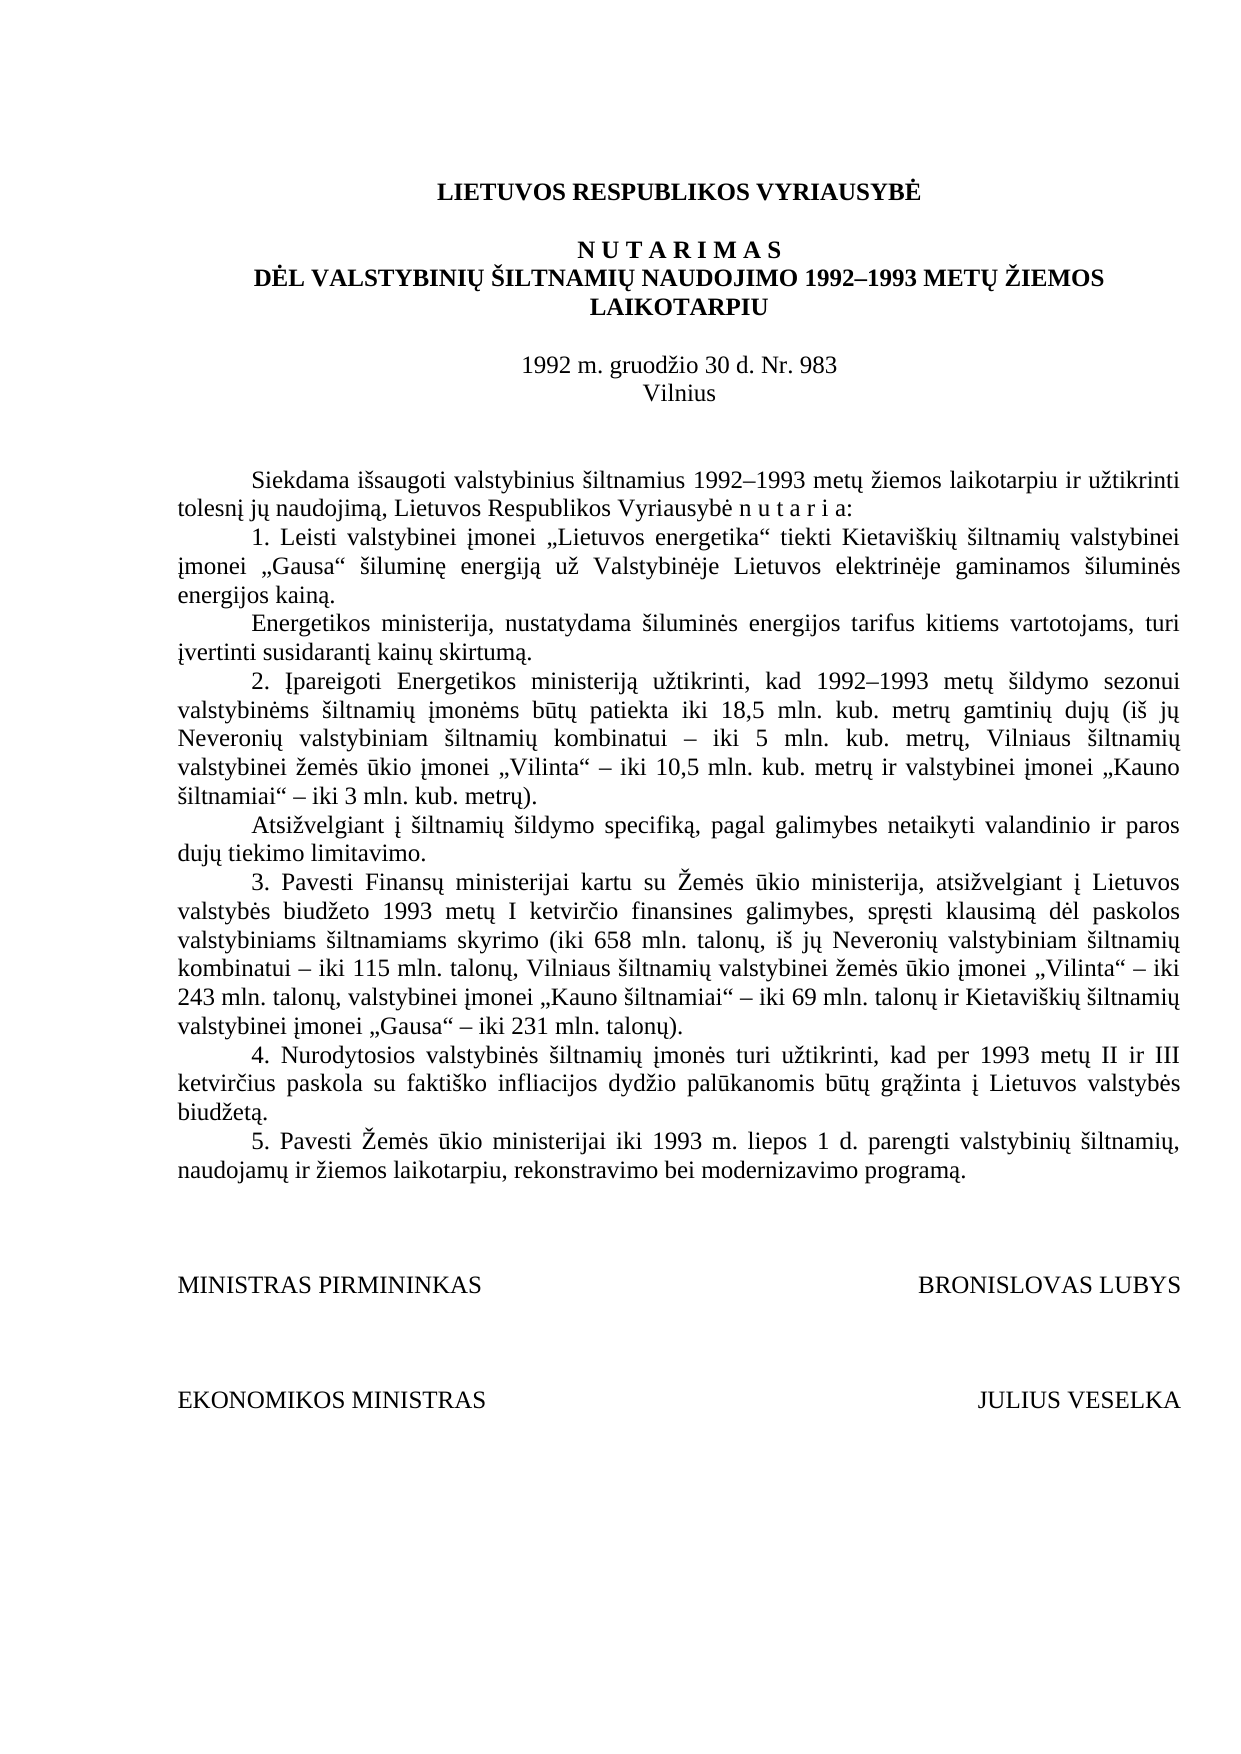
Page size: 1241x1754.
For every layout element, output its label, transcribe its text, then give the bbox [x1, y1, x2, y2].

text EKONOMIKOS MINISTRAS JULIUS VESELKA [177, 1385, 1181, 1413]
text Siekdama išsaugoti valstybinius šiltnamius 1992–1993 metų žiemos laikotarpiu ir užtikrinti tolesnį jų naudojimą, Lietuvos Respublikos Vyriausybė nutaria: [177, 465, 1181, 522]
text 3. Pavesti Finansų ministerijai kartu su Žemės ūkio ministerija, atsižvelgiant į Lietuvos valstybės biudžeto 1993 metų I ketvirčio finansines galimybes, spręsti klausimą dėl paskolos valstybiniams šiltnamiams skyrimo (iki 658 mln. talonų, iš jų Neveronių valstybiniam šiltnamių kombinatui – iki 115 mln. talonų, Vilniaus šiltnamių valstybinei žemės ūkio įmonei „Vilinta“ – iki 243 mln. talonų, valstybinei įmonei „Kauno šiltnamiai“ – iki 69 mln. talonų ir Kietaviškių šiltnamių valstybinei įmonei „Gausa“ – iki 231 mln. talonų). [177, 867, 1181, 1040]
text 1. Leisti valstybinei įmonei „Lietuvos energetika“ tiekti Kietaviškių šiltnamių valstybinei įmonei „Gausa“ šiluminę energiją už Valstybinėje Lietuvos elektrinėje gaminamos šiluminės energijos kainą. [177, 522, 1181, 608]
text 5. Pavesti Žemės ūkio ministerijai iki 1993 m. liepos 1 d. parengti valstybinių šiltnamių, naudojamų ir žiemos laikotarpiu, rekonstravimo bei modernizavimo programą. [177, 1126, 1181, 1183]
text DĖL VALSTYBINIŲ ŠILTNAMIŲ NAUDOJIMO 1992–1993 METŲ ŽIEMOS LAIKOTARPIU [177, 263, 1181, 321]
text N U T A R I M A S [177, 235, 1181, 263]
text 4. Nurodytosios valstybinės šiltnamių įmonės turi užtikrinti, kad per 1993 metų II ir III ketvirčius paskola su faktiško infliacijos dydžio palūkanomis būtų grąžinta į Lietuvos valstybės biudžetą. [177, 1040, 1181, 1126]
text Energetikos ministerija, nustatydama šiluminės energijos tarifus kitiems vartotojams, turi įvertinti susidarantį kainų skirtumą. [177, 608, 1181, 666]
text 2. Įpareigoti Energetikos ministeriją užtikrinti, kad 1992–1993 metų šildymo sezonui valstybinėms šiltnamių įmonėms būtų patiekta iki 18,5 mln. kub. metrų gamtinių dujų (iš jų Neveronių valstybiniam šiltnamių kombinatui – iki 5 mln. kub. metrų, Vilniaus šiltnamių valstybinei žemės ūkio įmonei „Vilinta“ – iki 10,5 mln. kub. metrų ir valstybinei įmonei „Kauno šiltnamiai“ – iki 3 mln. kub. metrų). [177, 666, 1181, 810]
text Atsižvelgiant į šiltnamių šildymo specifiką, pagal galimybes netaikyti valandinio ir paros dujų tiekimo limitavimo. [177, 810, 1181, 867]
text MINISTRAS PIRMININKAS BRONISLOVAS LUBYS [177, 1270, 1181, 1298]
text LIETUVOS RESPUBLIKOS VYRIAUSYBĖ [177, 177, 1181, 206]
text Vilnius [177, 378, 1181, 407]
text 1992 m. gruodžio 30 d. Nr. 983 [177, 350, 1181, 378]
